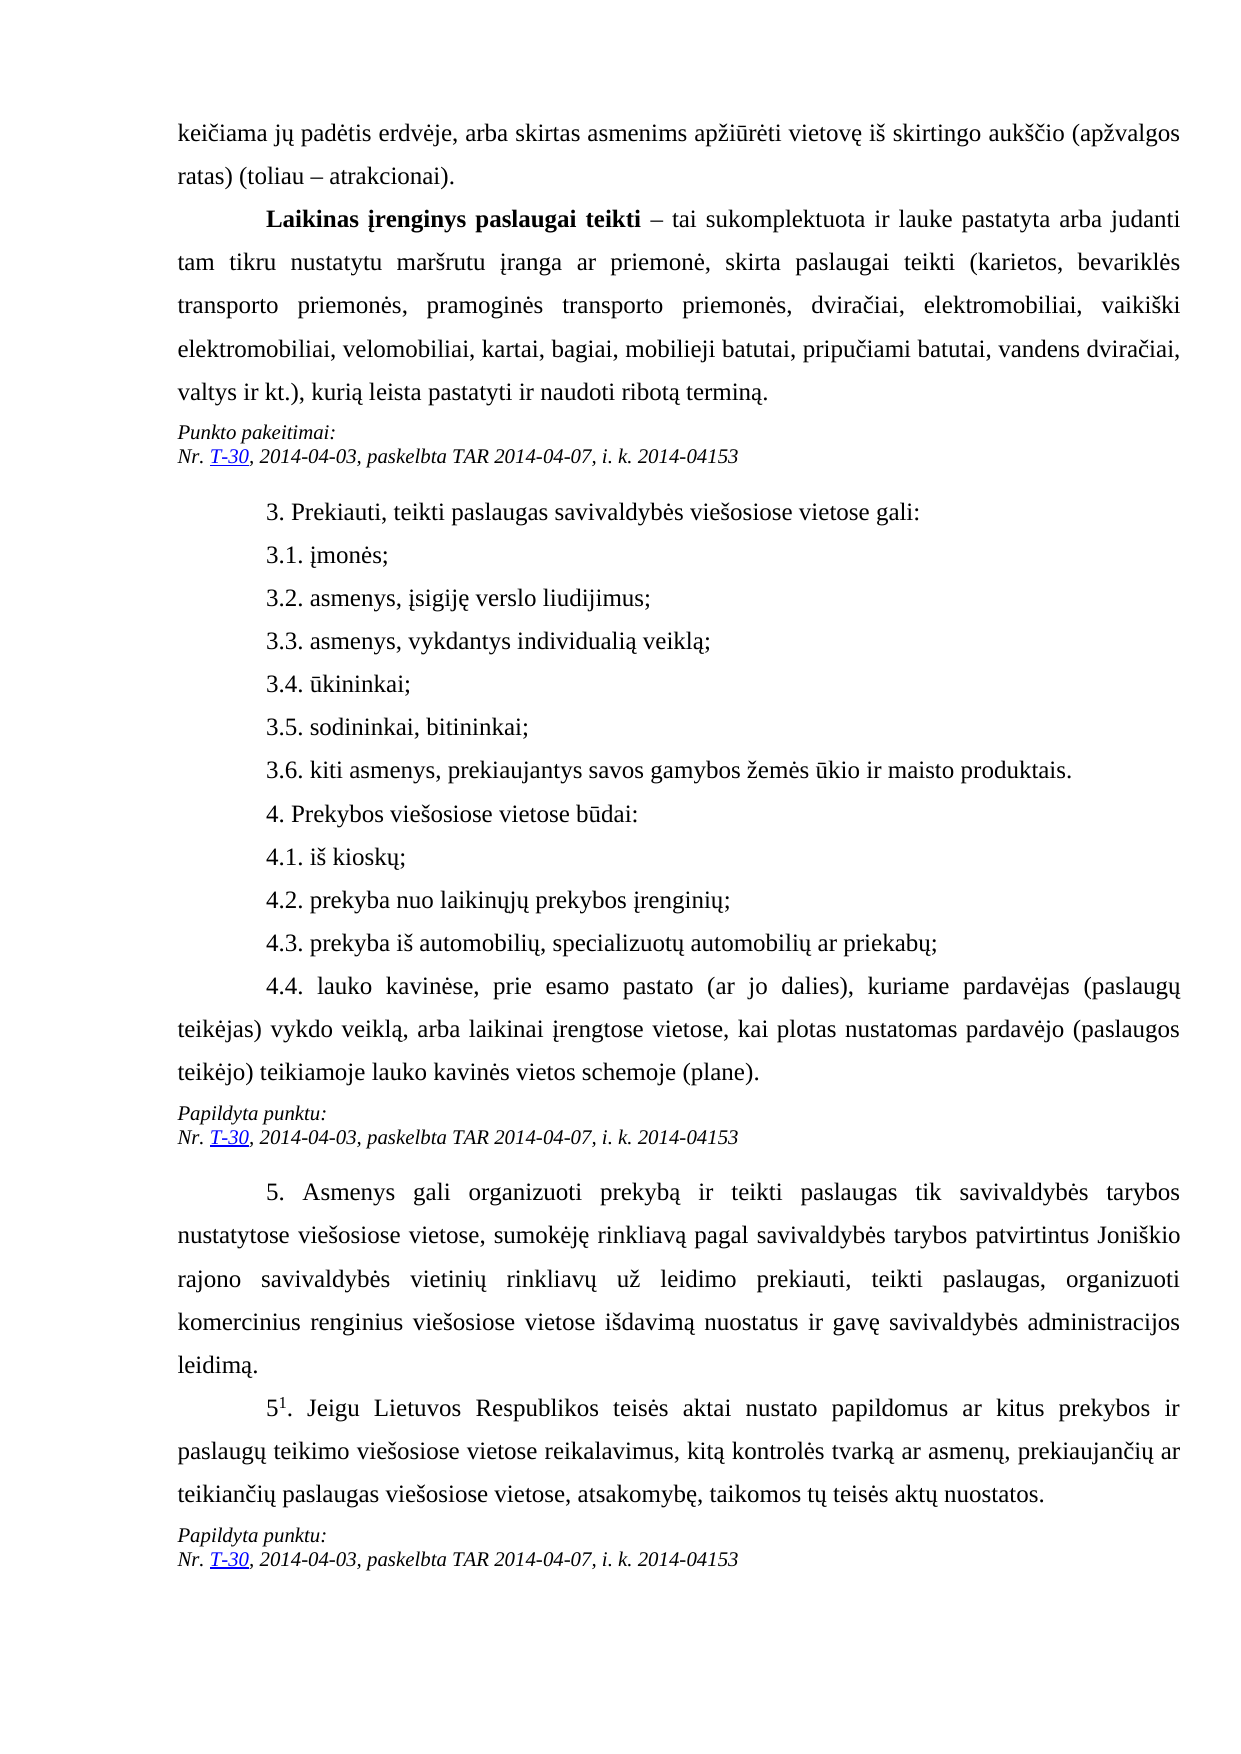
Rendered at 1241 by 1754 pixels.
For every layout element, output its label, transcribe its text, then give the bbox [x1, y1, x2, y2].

text 4. Prekybos viešosiose vietose būdai: [177, 799, 1181, 827]
text 3.2. asmenys, įsigiję verslo liudijimus; [177, 583, 1181, 612]
text Nr. T-30, 2014-04-03, paskelbta TAR 2014-04-07, i. k. 2014-04153 [177, 1125, 1181, 1149]
text Punkto pakeitimai: [177, 420, 1181, 444]
text 3. Prekiauti, teikti paslaugas savivaldybės viešosiose vietose gali: [177, 497, 1181, 526]
text 3.4. ūkininkai; [177, 669, 1181, 698]
text 3.6. kiti asmenys, prekiaujantys savos gamybos žemės ūkio ir maisto produktais. [177, 756, 1181, 784]
text Papildyta punktu: [177, 1101, 1181, 1125]
text 5. Asmenys gali organizuoti prekybą ir teikti paslaugas tik savivaldybės tarybos nustatytose viešosiose vietose, sumokėję rinkliavą pagal savivaldybės tarybos patvirtintus Joniškio rajono savivaldybės vietinių rinkliavų už leidimo prekiauti, teikti paslaugas, organizuoti komercinius renginius viešosiose vietose išdavimą nuostatus ir gavę savivaldybės administracijos leidimą. [177, 1177, 1181, 1379]
text 4.2. prekyba nuo laikinųjų prekybos įrenginių; [177, 885, 1181, 914]
text Nr. T-30, 2014-04-03, paskelbta TAR 2014-04-07, i. k. 2014-04153 [177, 444, 1181, 468]
text 3.1. įmonės; [177, 540, 1181, 569]
text 4.3. prekyba iš automobilių, specializuotų automobilių ar priekabų; [177, 928, 1181, 957]
text 3.3. asmenys, vykdantys individualią veiklą; [177, 626, 1181, 655]
text Papildyta punktu: [177, 1522, 1181, 1547]
text Nr. T-30, 2014-04-03, paskelbta TAR 2014-04-07, i. k. 2014-04153 [177, 1547, 1181, 1571]
text 4.1. iš kioskų; [177, 842, 1181, 871]
text 4.4. lauko kavinėse, prie esamo pastato (ar jo dalies), kuriame pardavėjas (paslaugų teikėjas) vykdo veiklą, arba laikinai įrengtose vietose, kai plotas nustatomas pardavėjo (paslaugos teikėjo) teikiamoje lauko kavinės vietos schemoje (plane). [177, 971, 1181, 1086]
text 51. Jeigu Lietuvos Respublikos teisės aktai nustato papildomus ar kitus prekybos ir paslaugų teikimo viešosiose vietose reikalavimus, kitą kontrolės tvarką ar asmenų, prekiaujančių ar teikiančių paslaugas viešosiose vietose, atsakomybę, taikomos tų teisės aktų nuostatos. [177, 1393, 1181, 1508]
text Laikinas įrenginys paslaugai teikti – tai sukomplektuota ir lauke pastatyta arba judanti tam tikru nustatytu maršrutu įranga ar priemonė, skirta paslaugai teikti (karietos, bevariklės transporto priemonės, pramoginės transporto priemonės, dviračiai, elektromobiliai, vaikiški elektromobiliai, velomobiliai, kartai, bagiai, mobilieji batutai, pripučiami batutai, vandens dviračiai, valtys ir kt.), kurią leista pastatyti ir naudoti ribotą terminą. [177, 204, 1181, 406]
text keičiama jų padėtis erdvėje, arba skirtas asmenims apžiūrėti vietovę iš skirtingo aukščio (apžvalgos ratas) (toliau – atrakcionai). [177, 118, 1181, 190]
text 3.5. sodininkai, bitininkai; [177, 712, 1181, 741]
